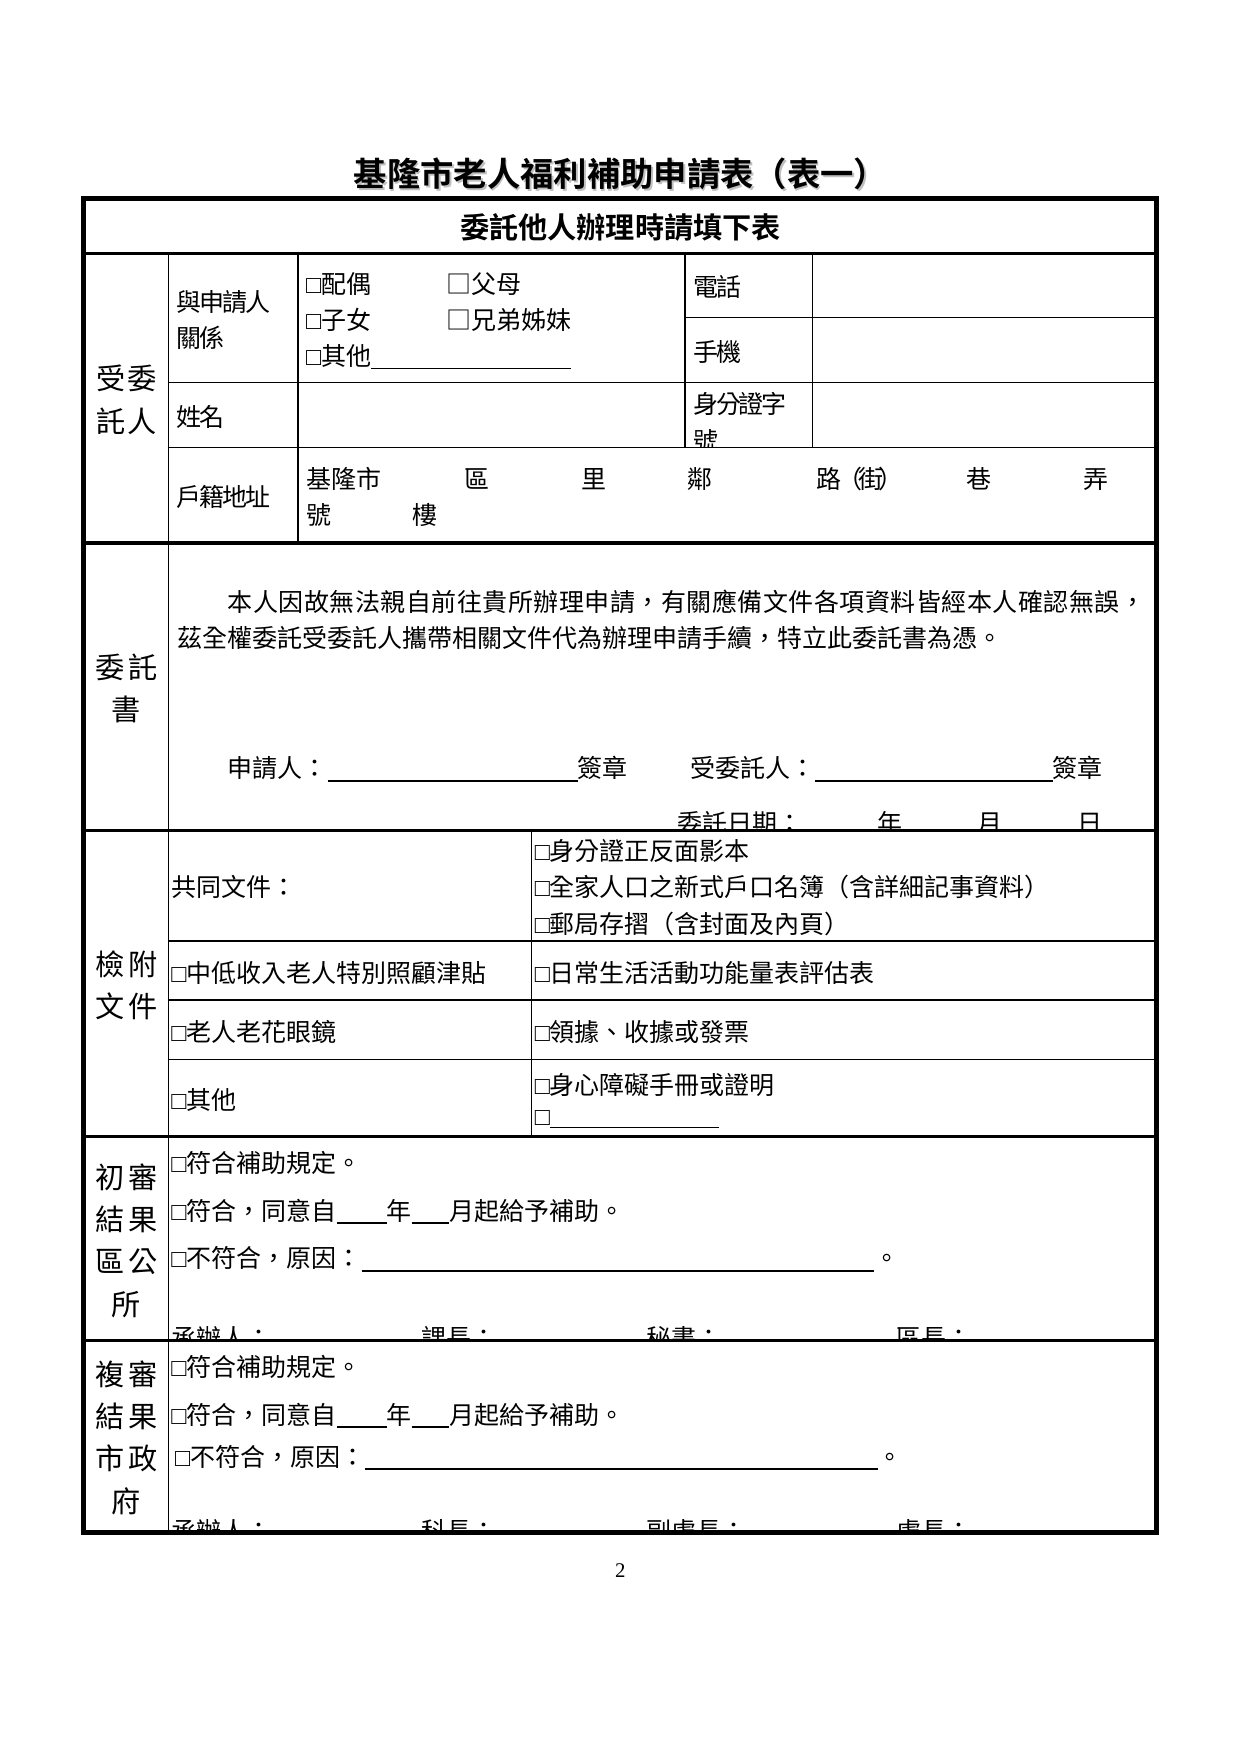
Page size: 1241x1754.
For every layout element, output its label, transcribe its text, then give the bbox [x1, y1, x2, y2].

table_cell [813, 383, 1154, 447]
table_cell [299, 383, 684, 447]
table_header 委託他人辦理時請填下表 [86, 201, 1154, 252]
table_cell □符合補助規定。 □符合，同意自 年 月起給予補助。 □不符合，原因： 。 承辦人： 課長： 秘書： 區長： [169, 1138, 1154, 1339]
table_cell 初審結果 區公所 [86, 1138, 168, 1339]
table_cell 複審結果 市政府 [86, 1342, 168, 1530]
table_cell □配偶 □父母 □子女 □兄弟姊妹 □其他 [299, 255, 684, 382]
table_cell 共同文件： [169, 832, 531, 940]
table_cell 檢附文件 [86, 832, 168, 1135]
table_cell □其他 [169, 1060, 531, 1135]
table_cell 與申請人 關係 [169, 255, 297, 382]
table_cell □日常生活活動功能量表評估表 [532, 942, 1154, 999]
table_cell [813, 318, 1154, 382]
table_cell □中低收入老人特別照顧津貼 [169, 942, 531, 999]
table_cell 身分證字號 [686, 383, 812, 447]
table_cell □符合補助規定。 □符合，同意自 年 月起給予補助。 □不符合，原因： 。 承辦人： 科長： 副處長： 處長： [169, 1342, 1154, 1530]
table_cell [813, 255, 1154, 317]
table_cell 基隆市 區 里 鄰 路（街） 巷 弄 號 樓 [299, 448, 1154, 541]
table_cell 本人因故無法親自前往貴所辦理申請，有關應備文件各項資料皆經本人確認無誤，茲全權委託受委託人攜帶相關文件代為辦理申請手續，特立此委託書為憑。 申請人： 簽章 受委託人： 簽章 委託日期： 年 月 日 [169, 545, 1154, 828]
table_cell 姓名 [169, 383, 297, 447]
table_cell □身分證正反面影本 □全家人口之新式戶口名簿（含詳細記事資料） □郵局存摺（含封面及內頁） [532, 832, 1154, 940]
table_cell 電話 [686, 255, 812, 317]
table_cell 手機 [686, 318, 812, 382]
table_cell 委託書 [86, 545, 168, 828]
table_cell □身心障礙手冊或證明 □ [532, 1060, 1154, 1135]
table_cell 受委託人 [86, 255, 168, 541]
table_cell □老人老花眼鏡 [169, 1001, 531, 1058]
table_cell 戶籍地址 [169, 448, 297, 541]
table_cell □領據、收據或發票 [532, 1001, 1154, 1058]
